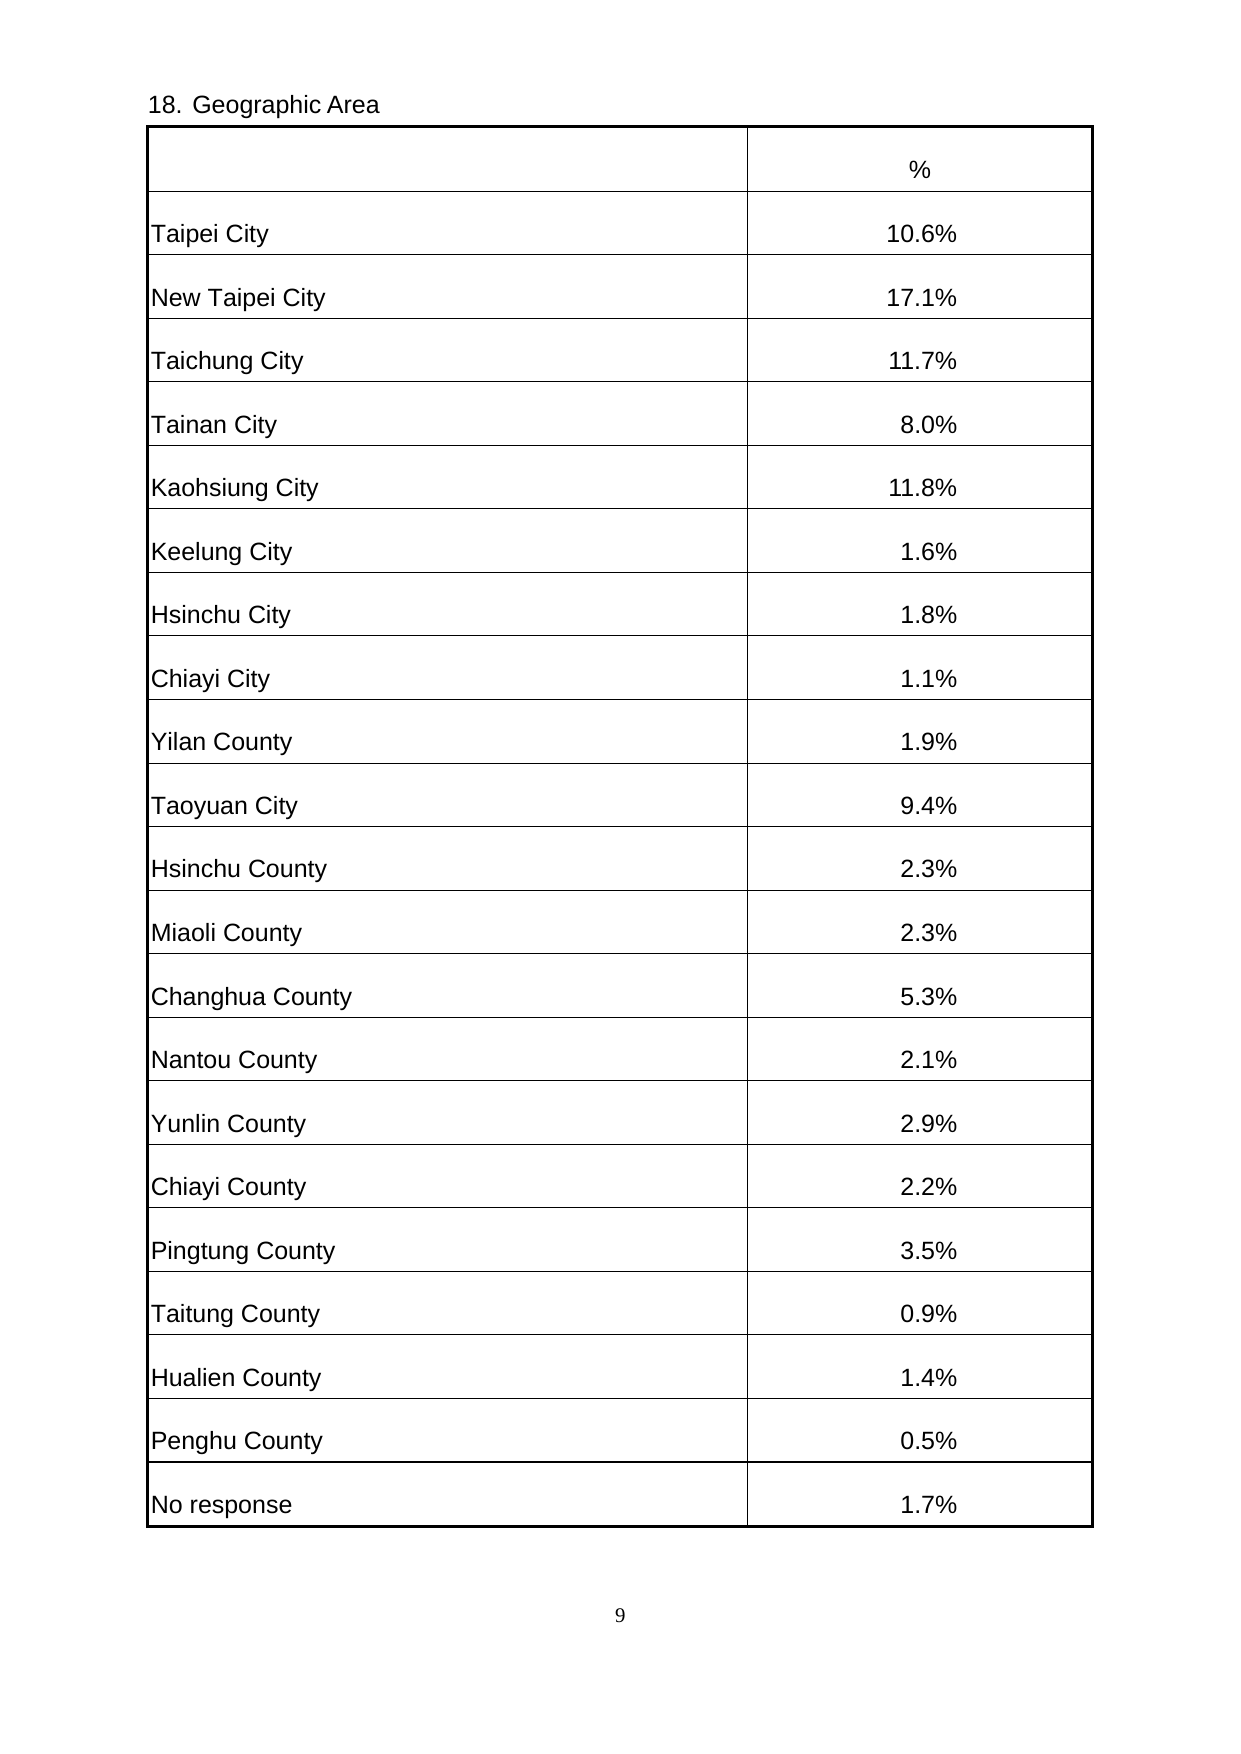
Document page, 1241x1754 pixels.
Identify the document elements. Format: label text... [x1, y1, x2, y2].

table_cell Yunlin County [149, 1081, 747, 1144]
table_cell Nantou County [149, 1018, 747, 1080]
table_cell 3.5% [748, 1208, 1091, 1271]
table_cell 1.4% [748, 1335, 1091, 1398]
table_cell Taichung City [149, 319, 747, 381]
table_cell 0.5% [748, 1399, 1091, 1461]
table_cell 2.2% [748, 1145, 1091, 1207]
table_cell Taipei City [149, 192, 747, 254]
table_cell 2.9% [748, 1081, 1091, 1144]
table_cell 2.3% [748, 891, 1091, 953]
table_cell 10.6% [748, 192, 1091, 254]
table_cell Chiayi County [149, 1145, 747, 1207]
table_cell Pingtung County [149, 1208, 747, 1271]
table_cell 11.7% [748, 319, 1091, 381]
table_cell No response [149, 1463, 747, 1525]
table_cell Taitung County [149, 1272, 747, 1334]
table_cell 17.1% [748, 255, 1091, 318]
list Geographic Area [148, 62, 1092, 125]
table_cell Kaohsiung City [149, 446, 747, 508]
table_cell 8.0% [748, 382, 1091, 445]
table_cell 1.8% [748, 573, 1091, 635]
table_cell 1.1% [748, 636, 1091, 699]
table_cell Taoyuan City [149, 764, 747, 826]
table_cell 11.8% [748, 446, 1091, 508]
table_cell 9.4% [748, 764, 1091, 826]
table_header % [748, 128, 1091, 191]
table_cell Tainan City [149, 382, 747, 445]
table_cell 1.7% [748, 1463, 1091, 1525]
table_cell Hsinchu County [149, 827, 747, 889]
table_cell 0.9% [748, 1272, 1091, 1334]
table_cell Hsinchu City [149, 573, 747, 635]
table_cell Changhua County [149, 954, 747, 1017]
table_cell 2.1% [748, 1018, 1091, 1080]
table_cell New Taipei City [149, 255, 747, 318]
table_cell Yilan County [149, 700, 747, 762]
table_cell Chiayi City [149, 636, 747, 699]
table_cell Penghu County [149, 1399, 747, 1461]
table_cell 1.6% [748, 509, 1091, 572]
table_cell Miaoli County [149, 891, 747, 953]
table_cell Keelung City [149, 509, 747, 572]
table_cell Hualien County [149, 1335, 747, 1398]
table_header [149, 128, 747, 191]
table_cell 1.9% [748, 700, 1091, 762]
table_cell 2.3% [748, 827, 1091, 889]
table_cell 5.3% [748, 954, 1091, 1017]
